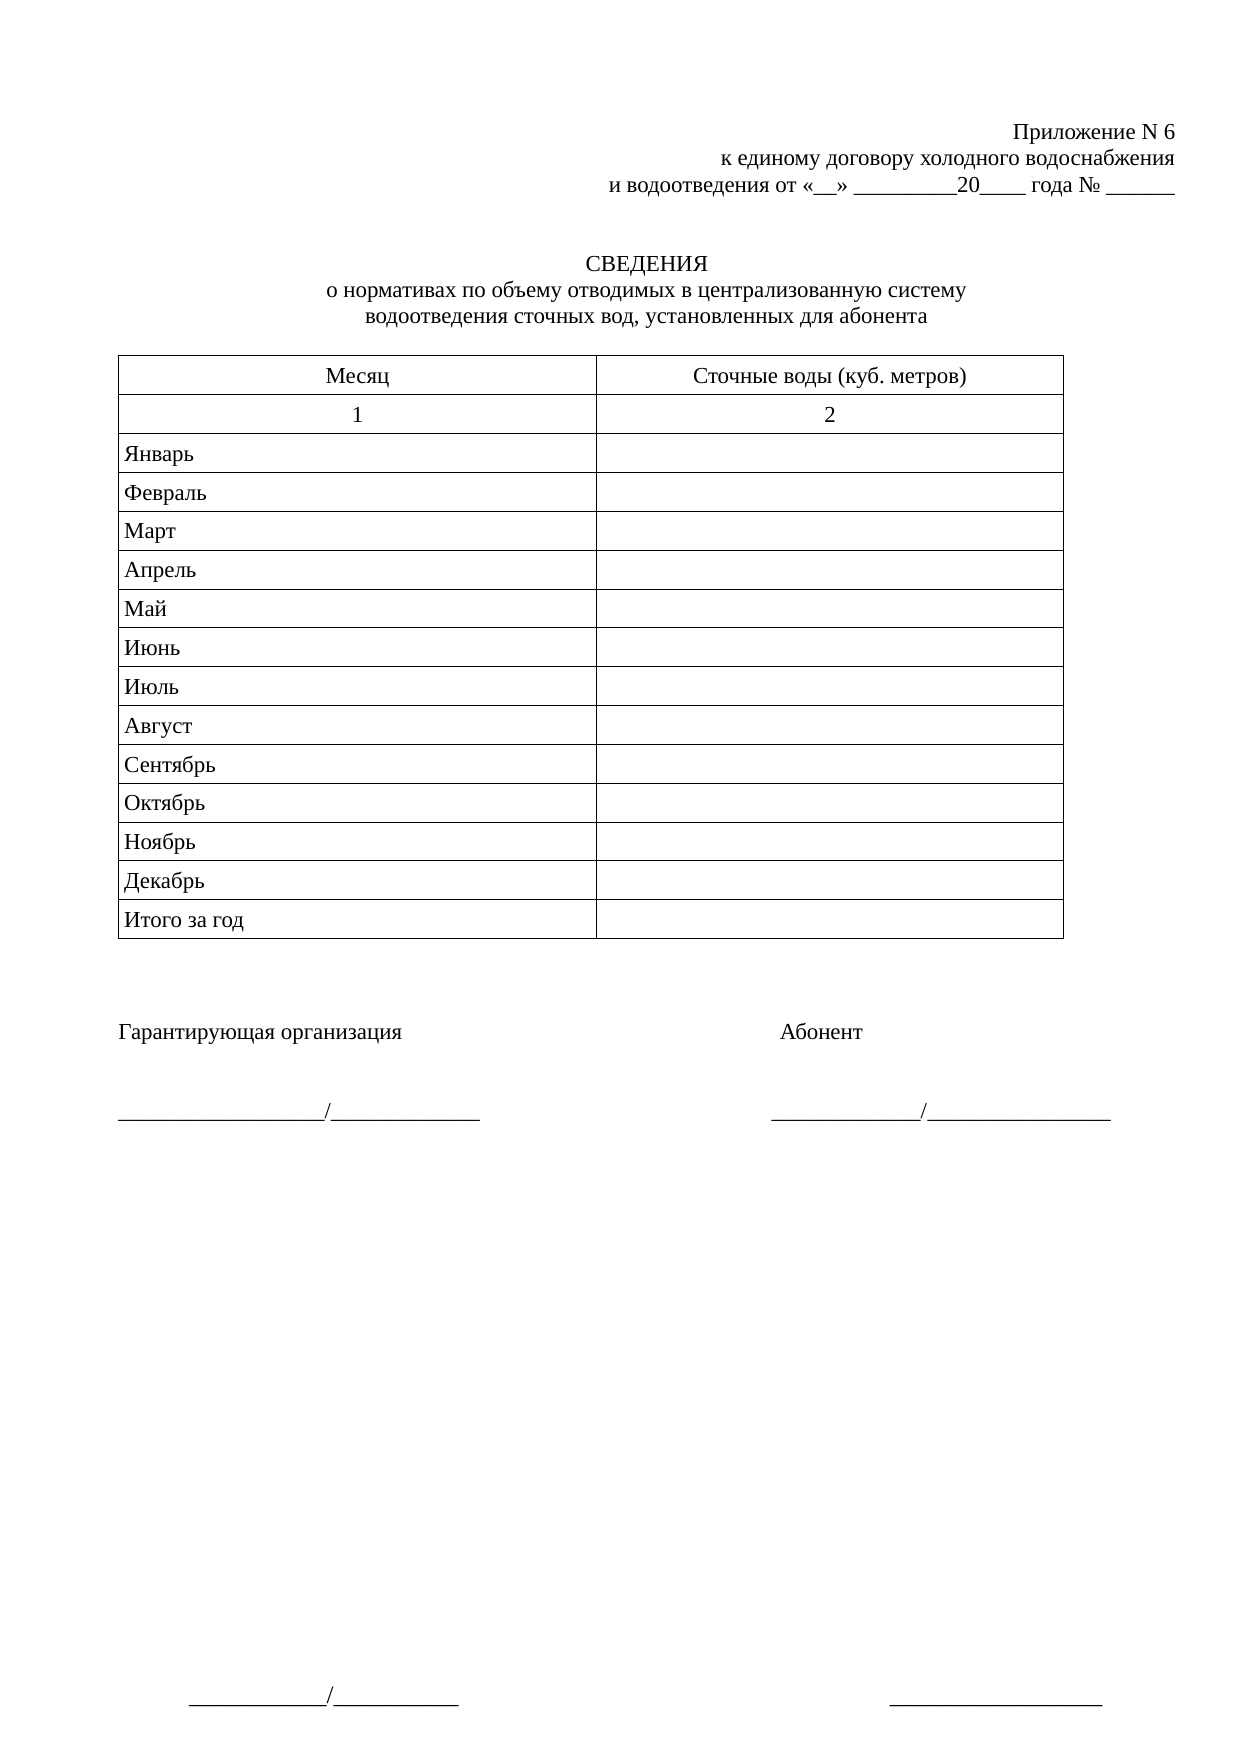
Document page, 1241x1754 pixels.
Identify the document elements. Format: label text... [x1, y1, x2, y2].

table_cell Август [119, 706, 596, 744]
text о нормативах по объему отводимых в централизованную систему [118, 276, 1175, 303]
text к единому договору холодного водоснабжения [118, 144, 1175, 171]
table_cell [597, 861, 1063, 899]
text Приложение N 6 [118, 118, 1175, 144]
table_cell [597, 590, 1063, 627]
table_cell [597, 434, 1063, 472]
table_cell [597, 667, 1063, 705]
table_cell Февраль [119, 473, 596, 511]
table_header Месяц [119, 356, 596, 394]
table_cell [597, 823, 1063, 860]
table_cell Октябрь [119, 784, 596, 822]
table_cell [597, 900, 1063, 938]
table_cell [597, 706, 1063, 744]
table_cell Ноябрь [119, 823, 596, 860]
table_cell Апрель [119, 551, 596, 588]
table_cell 1 [119, 395, 596, 433]
table_cell [597, 784, 1063, 822]
table_cell [597, 512, 1063, 549]
table_cell Май [119, 590, 596, 627]
table_cell Декабрь [119, 861, 596, 899]
text водоотведения сточных вод, установленных для абонента [118, 303, 1175, 329]
table_cell [597, 628, 1063, 666]
table_cell [597, 473, 1063, 511]
table_cell Март [119, 512, 596, 549]
table_cell Итого за год [119, 900, 596, 938]
text и водоотведения от «__» _________20____ года № ______ [118, 171, 1175, 197]
table_cell Январь [119, 434, 596, 472]
table_cell 2 [597, 395, 1063, 433]
table_cell Сентябрь [119, 745, 596, 783]
table_cell Июнь [119, 628, 596, 666]
table_cell [597, 745, 1063, 783]
table_cell Июль [119, 667, 596, 705]
table_header Сточные воды (куб. метров) [597, 356, 1063, 394]
text Гарантирующая организация Абонент [118, 1018, 1175, 1044]
table_cell [597, 551, 1063, 588]
text __________________/_____________ _____________/________________ [118, 1097, 1175, 1124]
text СВЕДЕНИЯ [118, 250, 1175, 276]
